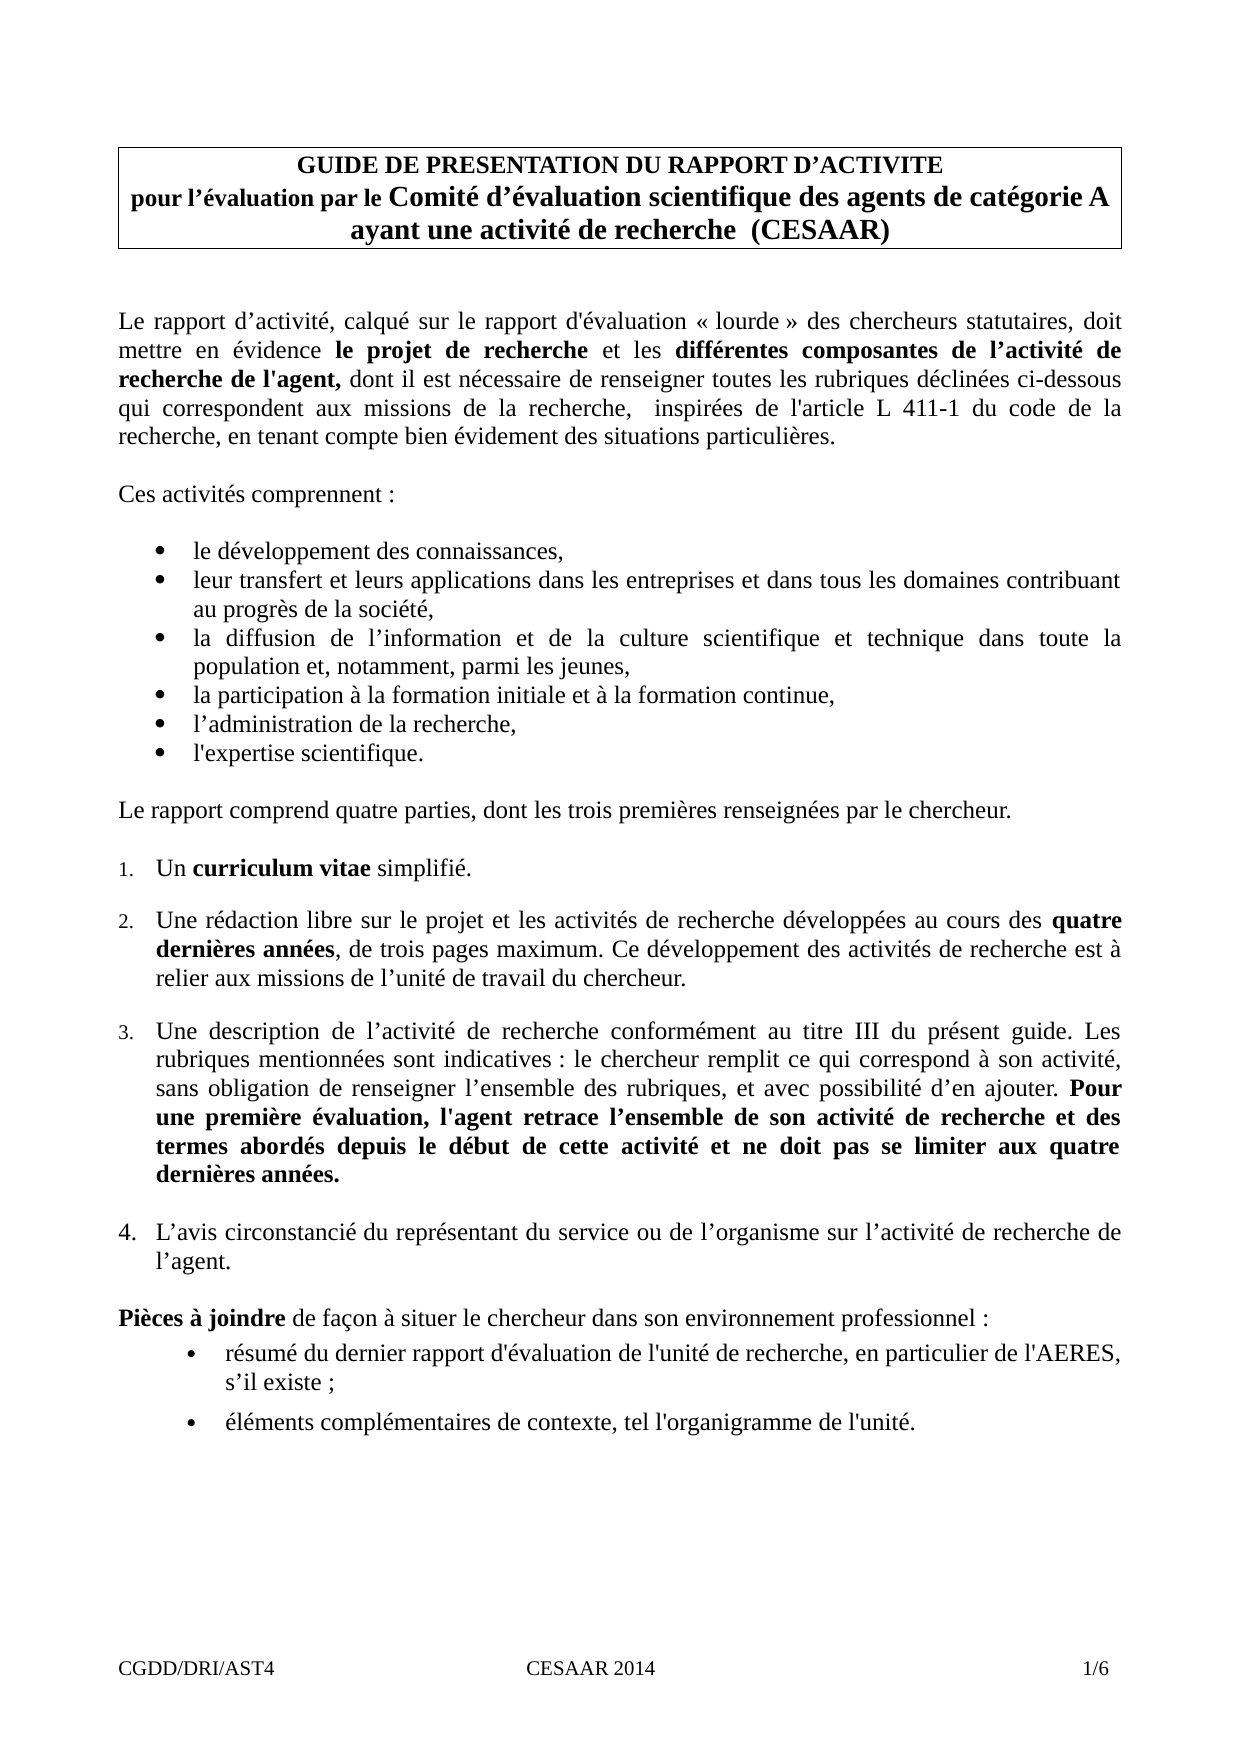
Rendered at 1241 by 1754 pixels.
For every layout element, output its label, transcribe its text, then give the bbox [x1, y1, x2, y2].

list l'expertise scientifique. [156, 738, 1122, 766]
list L’avis circonstancié du représentant du service ou de l’organisme sur l’activité de recherche de l’agent. [118, 1217, 1122, 1274]
list Une description de l’activité de recherche conformément au titre III du présent guide. Les rubriques mentionnées sont indicatives : le chercheur remplit ce qui correspond à son activité, sans obligation de renseigner l’ensemble des rubriques, et avec possibilité d’en ajouter. Pour une première évaluation, l'agent retrace l’ensemble de son activité de recherche et des termes abordés depuis le début de cette activité et ne doit pas se limiter aux quatre dernières années. [118, 1016, 1122, 1188]
list l’administration de la recherche, [156, 709, 1122, 738]
list le développement des connaissances, [156, 536, 1122, 565]
list résumé du dernier rapport d'évaluation de l'unité de recherche, en particulier de l'AERES, s’il existe ; [188, 1338, 1122, 1396]
text Ces activités comprennent : [118, 479, 1122, 508]
text Le rapport comprend quatre parties, dont les trois premières renseignées par le chercheur. [118, 795, 1122, 824]
text Pièces à joindre de façon à situer le chercheur dans son environnement professionnel : [118, 1303, 1122, 1332]
list la participation à la formation initiale et à la formation continue, [156, 680, 1122, 709]
list Un curriculum vitae simplifié. [118, 853, 1122, 881]
list la diffusion de l’information et de la culture scientifique et technique dans toute la population et, notamment, parmi les jeunes, [156, 623, 1122, 680]
text pour l’évaluation par le Comité d’évaluation scientifique des agents de catégorie A ayant une activité de recherche (CESAAR) [119, 176, 1121, 248]
text Le rapport d’activité, calqué sur le rapport d'évaluation « lourde » des chercheurs statutaires, doit mettre en évidence le projet de recherche et les différentes composantes de l’activité de recherche de l'agent, dont il est nécessaire de renseigner toutes les rubriques déclinées ci-dessous qui correspondent aux missions de la recherche, inspirées de l'article L 411-1 du code de la recherche, en tenant compte bien évidement des situations particulières. [118, 306, 1122, 450]
list éléments complémentaires de contexte, tel l'organigramme de l'unité. [188, 1407, 1122, 1436]
text GUIDE DE PRESENTATION DU RAPPORT D’ACTIVITE [119, 148, 1121, 176]
list Une rédaction libre sur le projet et les activités de recherche développées au cours des quatre dernières années, de trois pages maximum. Ce développement des activités de recherche est à relier aux missions de l’unité de travail du chercheur. [118, 906, 1122, 992]
list leur transfert et leurs applications dans les entreprises et dans tous les domaines contribuant au progrès de la société, [156, 565, 1122, 623]
